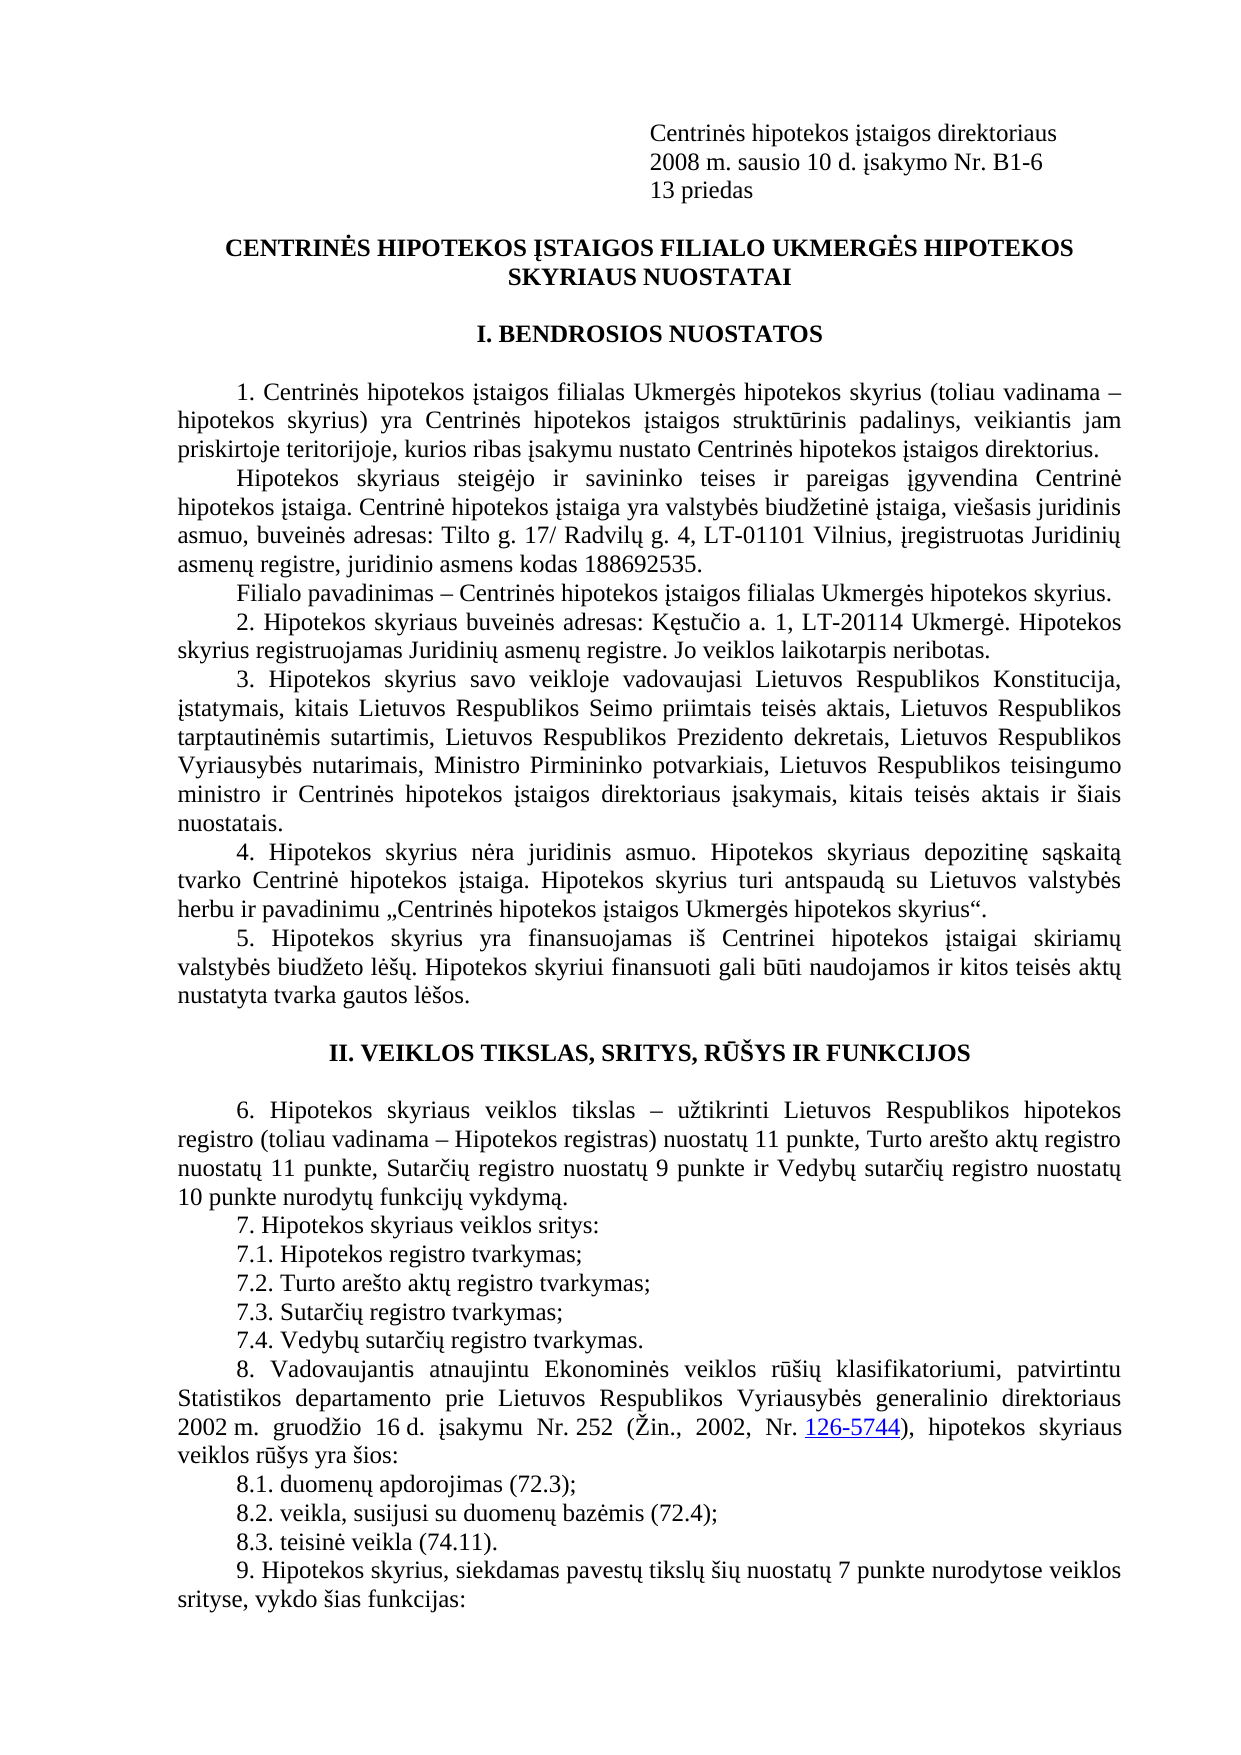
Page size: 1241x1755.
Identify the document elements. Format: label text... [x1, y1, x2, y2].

text Centrinės hipotekos įstaigos direktoriaus [649, 118, 1122, 147]
text I. BENDROSIOS NUOSTATOS [177, 319, 1122, 348]
text 8.3. teisinė veikla (74.11). [177, 1527, 1122, 1556]
text 13 priedas [649, 176, 1122, 204]
text Centrinės hipotekos įstaigos filialo uKMERGĖS hipotekos skyriaus nuostatai [177, 233, 1122, 291]
text Filialo pavadinimas – Centrinės hipotekos įstaigos filialas Ukmergės hipotekos skyrius. [177, 578, 1122, 607]
text 6. Hipotekos skyriaus veiklos tikslas – užtikrinti Lietuvos Respublikos hipotekos registro (toliau vadinama – Hipotekos registras) nuostatų 11 punkte, Turto arešto aktų registro nuostatų 11 punkte, Sutarčių registro nuostatų 9 punkte ir Vedybų sutarčių registro nuostatų 10 punkte nurodytų funkcijų vykdymą. [177, 1096, 1122, 1211]
text 7.1. Hipotekos registro tvarkymas; [177, 1239, 1122, 1268]
text II. VEIKLOS TIKSLAS, SRITYS, RŪŠYS IR FUNKCIJOS [177, 1038, 1122, 1067]
text 7.4. Vedybų sutarčių registro tvarkymas. [177, 1326, 1122, 1354]
text 7. Hipotekos skyriaus veiklos sritys: [177, 1211, 1122, 1239]
text 1. Centrinės hipotekos įstaigos filialas Ukmergės hipotekos skyrius (toliau vadinama – hipotekos skyrius) yra Centrinės hipotekos įstaigos struktūrinis padalinys, veikiantis jam priskirtoje teritorijoje, kurios ribas įsakymu nustato Centrinės hipotekos įstaigos direktorius. [177, 377, 1122, 463]
text 2008 m. sausio 10 d. įsakymo Nr. B1-6 [649, 147, 1122, 176]
text 8.1. duomenų apdorojimas (72.3); [177, 1469, 1122, 1498]
text 8. Vadovaujantis atnaujintu Ekonominės veiklos rūšių klasifikatoriumi, patvirtintu Statistikos departamento prie Lietuvos Respublikos Vyriausybės generalinio direktoriaus 2002 m. gruodžio 16 d. įsakymu Nr. 252 (Žin., 2002, Nr. 126-5744), hipotekos skyriaus veiklos rūšys yra šios: [177, 1354, 1122, 1469]
text 7.2. Turto arešto aktų registro tvarkymas; [177, 1268, 1122, 1297]
text 7.3. Sutarčių registro tvarkymas; [177, 1297, 1122, 1326]
text 4. Hipotekos skyrius nėra juridinis asmuo. Hipotekos skyriaus depozitinę sąskaitą tvarko Centrinė hipotekos įstaiga. Hipotekos skyrius turi antspaudą su Lietuvos valstybės herbu ir pavadinimu „Centrinės hipotekos įstaigos Ukmergės hipotekos skyrius“. [177, 837, 1122, 923]
text 5. Hipotekos skyrius yra finansuojamas iš Centrinei hipotekos įstaigai skiriamų valstybės biudžeto lėšų. Hipotekos skyriui finansuoti gali būti naudojamos ir kitos teisės aktų nustatyta tvarka gautos lėšos. [177, 923, 1122, 1009]
text Hipotekos skyriaus steigėjo ir savininko teises ir pareigas įgyvendina Centrinė hipotekos įstaiga. Centrinė hipotekos įstaiga yra valstybės biudžetinė įstaiga, viešasis juridinis asmuo, buveinės adresas: Tilto g. 17/ Radvilų g. 4, LT-01101 Vilnius, įregistruotas Juridinių asmenų registre, juridinio asmens kodas 188692535. [177, 463, 1122, 578]
text 2. Hipotekos skyriaus buveinės adresas: Kęstučio a. 1, LT-20114 Ukmergė. Hipotekos skyrius registruojamas Juridinių asmenų registre. Jo veiklos laikotarpis neribotas. [177, 607, 1122, 664]
text 8.2. veikla, susijusi su duomenų bazėmis (72.4); [177, 1498, 1122, 1527]
text 9. Hipotekos skyrius, siekdamas pavestų tikslų šių nuostatų 7 punkte nurodytose veiklos srityse, vykdo šias funkcijas: [177, 1556, 1122, 1613]
text 3. Hipotekos skyrius savo veikloje vadovaujasi Lietuvos Respublikos Konstitucija, įstatymais, kitais Lietuvos Respublikos Seimo priimtais teisės aktais, Lietuvos Respublikos tarptautinėmis sutartimis, Lietuvos Respublikos Prezidento dekretais, Lietuvos Respublikos Vyriausybės nutarimais, Ministro Pirmininko potvarkiais, Lietuvos Respublikos teisingumo ministro ir Centrinės hipotekos įstaigos direktoriaus įsakymais, kitais teisės aktais ir šiais nuostatais. [177, 664, 1122, 837]
